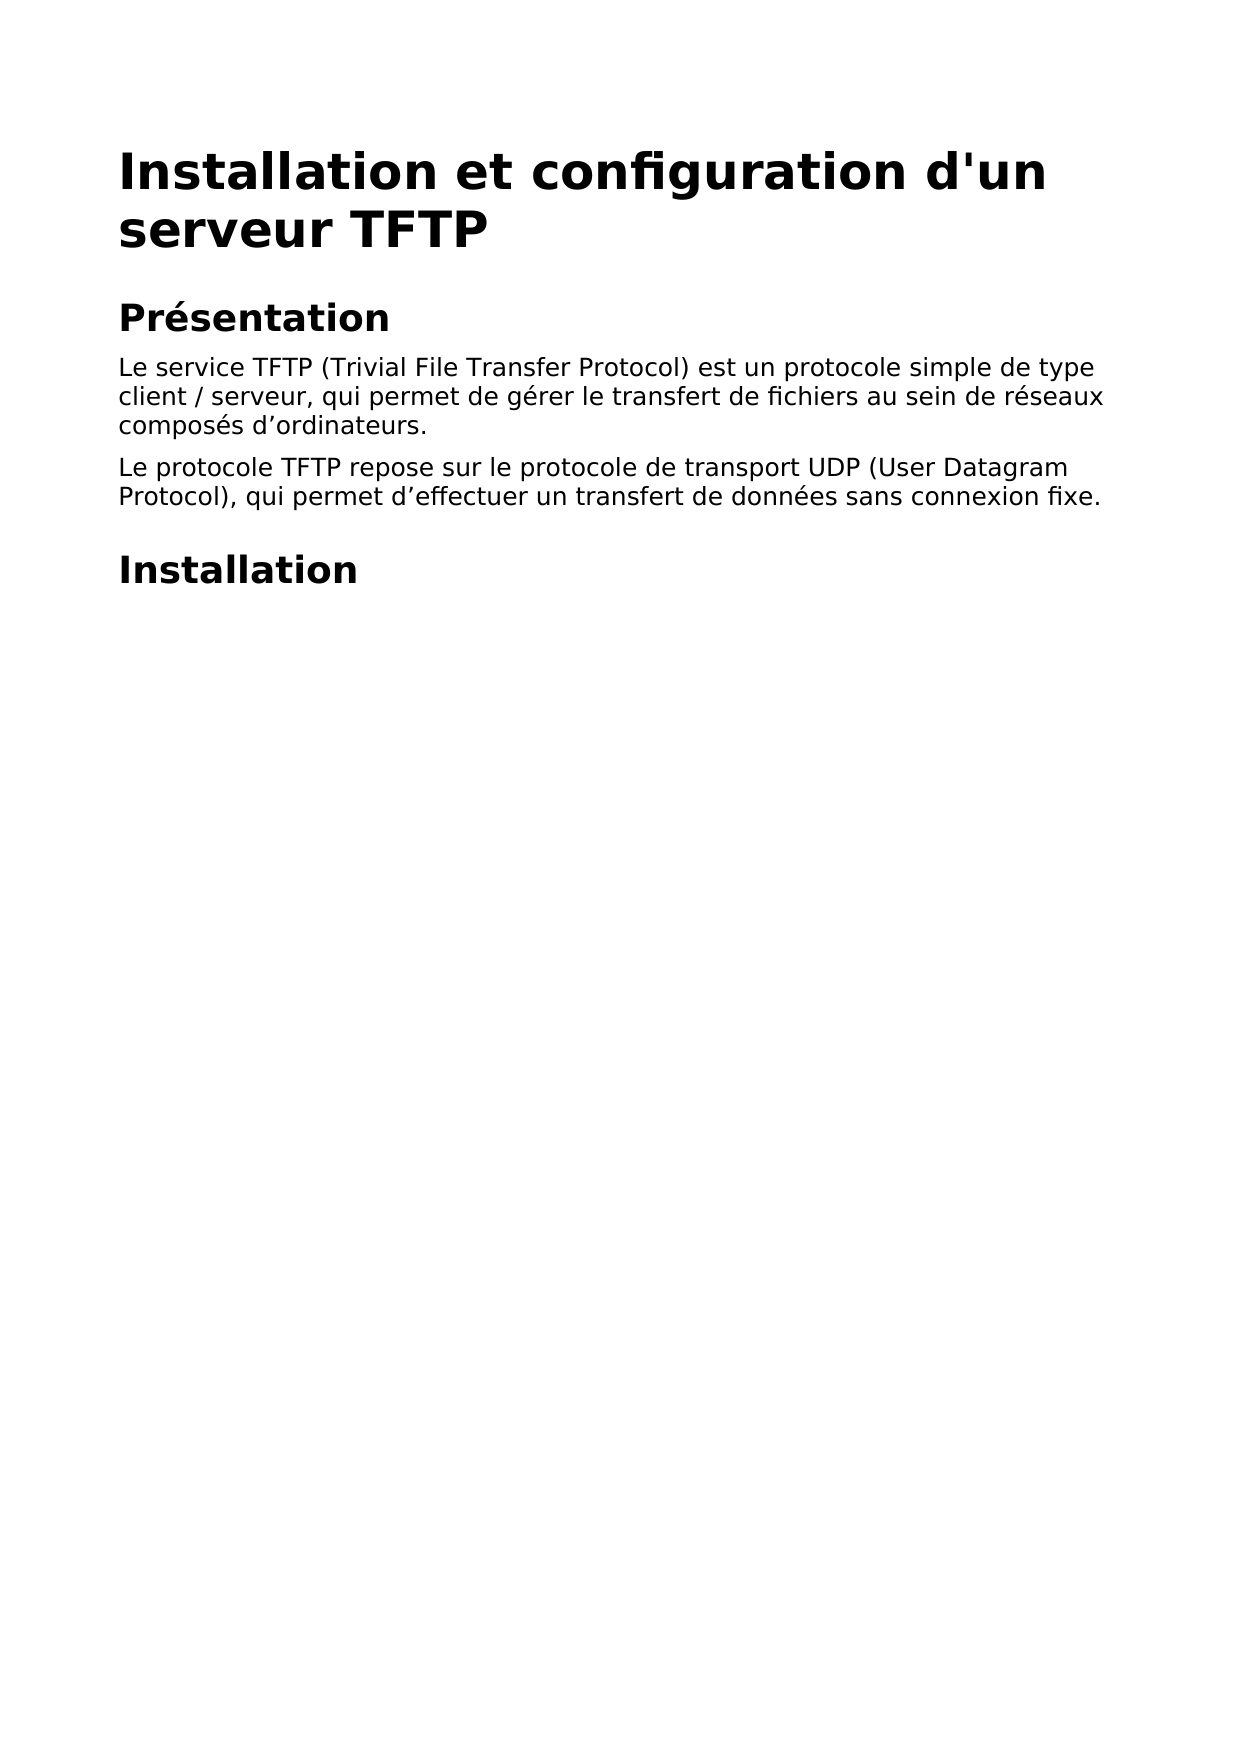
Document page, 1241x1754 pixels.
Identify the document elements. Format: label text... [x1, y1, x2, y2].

text Le protocole TFTP repose sur le protocole de transport UDP (User Datagram Protocol), qui permet d’effectuer un transfert de données sans connexion fixe. [118, 453, 1122, 512]
subtitle Installation [118, 549, 1122, 593]
subtitle Installation et configuration d'un serveur TFTP [118, 143, 1122, 259]
text Le service TFTP (Trivial File Transfer Protocol) est un protocole simple de type client / serveur, qui permet de gérer le transfert de fichiers au sein de réseaux composés d’ordinateurs. [118, 353, 1122, 441]
subtitle Présentation [118, 297, 1122, 341]
